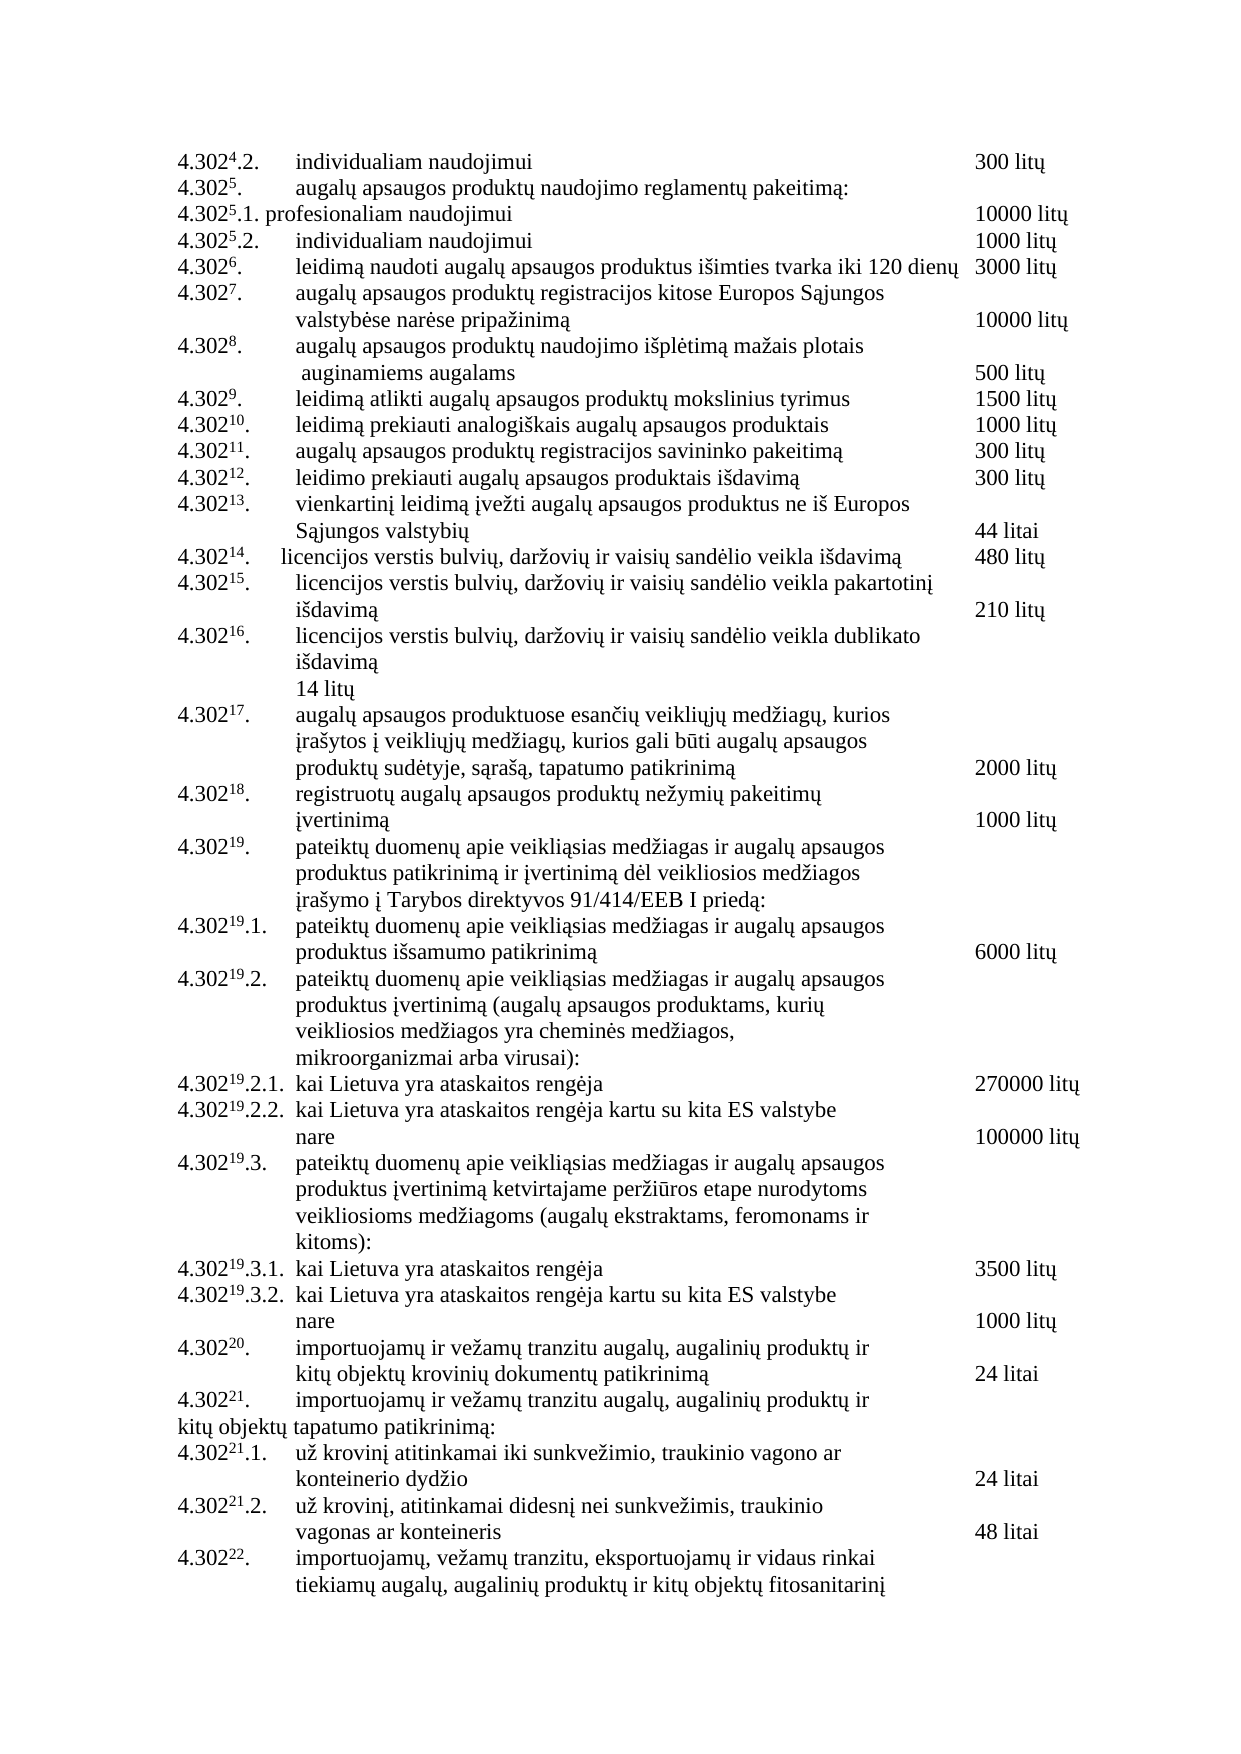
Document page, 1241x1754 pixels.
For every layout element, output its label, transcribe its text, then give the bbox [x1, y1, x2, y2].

text mikroorganizmai arba virusai): [177, 1044, 1122, 1070]
text produktus įvertinimą ketvirtajame peržiūros etape nurodytoms [177, 1176, 1122, 1202]
text kitų objektų krovinių dokumentų patikrinimą 24 litai [177, 1360, 1122, 1386]
text nare 1000 litų [177, 1307, 1122, 1334]
text 4.30217. augalų apsaugos produktuose esančių veikliųjų medžiagų, kurios [177, 701, 1122, 727]
text išdavimą 14 litų [177, 648, 945, 701]
text auginamiems augalams 500 litų [177, 358, 1137, 385]
text 4.30219.3.1. kai Lietuva yra ataskaitos rengėja 3500 litų [177, 1254, 1122, 1281]
text 4.30222. importuojamų, vežamų tranzitu, eksportuojamų ir vidaus rinkai [177, 1544, 1122, 1571]
text 4.3026. leidimą naudoti augalų apsaugos produktus išimties tvarka iki 120 dienų 3000 litų [177, 253, 1093, 279]
text 4.30221.2. už krovinį, atitinkamai didesnį nei sunkvežimis, traukinio [177, 1492, 1122, 1518]
text valstybėse narėse pripažinimą 10000 litų [177, 306, 1122, 332]
text 4.30219. pateiktų duomenų apie veikliąsias medžiagas ir augalų apsaugos [177, 833, 1122, 859]
text 4.30221.1. už krovinį atitinkamai iki sunkvežimio, traukinio vagono ar [177, 1439, 1122, 1465]
text 4.30215. licencijos verstis bulvių, daržovių ir vaisių sandėlio veikla pakartotinį [177, 569, 974, 596]
text 4.30220. importuojamų ir vežamų tranzitu augalų, augalinių produktų ir [177, 1334, 1122, 1360]
text vagonas ar konteineris 48 litai [177, 1518, 1122, 1544]
text 4.30218. registruotų augalų apsaugos produktų nežymių pakeitimų [177, 780, 1122, 807]
text 4.30211. augalų apsaugos produktų registracijos savininko pakeitimą 300 litų [177, 438, 1122, 464]
text 4.30216. licencijos verstis bulvių, daržovių ir vaisių sandėlio veikla dublikato [177, 622, 945, 648]
text produktų sudėtyje, sąrašą, tapatumo patikrinimą 2000 litų [177, 754, 1122, 780]
text produktus įvertinimą (augalų apsaugos produktams, kurių [177, 991, 1122, 1017]
text įvertinimą 1000 litų [177, 807, 1122, 833]
text 4.30221. importuojamų ir vežamų tranzitu augalų, augalinių produktų ir [177, 1386, 1122, 1413]
text nare 100000 litų [177, 1123, 1122, 1149]
text 4.3028. augalų apsaugos produktų naudojimo išplėtimą mažais plotais [177, 332, 974, 358]
text įrašytos į veikliųjų medžiagų, kurios gali būti augalų apsaugos [177, 727, 1122, 754]
text kitoms): [177, 1228, 1122, 1254]
text kitų objektų tapatumo patikrinimą: [177, 1413, 1122, 1439]
text 4.30219.2.2. kai Lietuva yra ataskaitos rengėja kartu su kita ES valstybe [177, 1096, 1122, 1123]
text 4.3025.1. profesionaliam naudojimui 10000 litų [177, 200, 1093, 227]
text 4.3025. augalų apsaugos produktų naudojimo reglamentų pakeitimą: [177, 174, 974, 200]
text 4.3029. leidimą atlikti augalų apsaugos produktų mokslinius tyrimus 1500 litų [177, 385, 1167, 411]
text 4.30213. vienkartinį leidimą įvežti augalų apsaugos produktus ne iš Europos [177, 490, 974, 517]
text įrašymo į Tarybos direktyvos 91/414/EEB I priedą: [177, 886, 1122, 912]
text konteinerio dydžio 24 litai [177, 1465, 1122, 1492]
text 4.30219.1. pateiktų duomenų apie veikliąsias medžiagas ir augalų apsaugos [177, 912, 1122, 938]
text tiekiamų augalų, augalinių produktų ir kitų objektų fitosanitarinį [177, 1571, 1122, 1597]
text išdavimą 210 litų [177, 596, 1093, 622]
text 4.30219.3. pateiktų duomenų apie veikliąsias medžiagas ir augalų apsaugos [177, 1149, 1122, 1176]
text 4.30219.3.2. kai Lietuva yra ataskaitos rengėja kartu su kita ES valstybe [177, 1281, 1122, 1307]
text produktus išsamumo patikrinimą 6000 litų [177, 938, 1122, 965]
text 4.3025.2. individualiam naudojimui 1000 litų [177, 227, 1107, 253]
text 4.30212. leidimo prekiauti augalų apsaugos produktais išdavimą 300 litų [177, 464, 1093, 490]
text produktus patikrinimą ir įvertinimą dėl veikliosios medžiagos [177, 859, 1122, 886]
text 4.30219.2. pateiktų duomenų apie veikliąsias medžiagas ir augalų apsaugos [177, 965, 1122, 991]
text 4.30219.2.1. kai Lietuva yra ataskaitos rengėja 270000 litų [177, 1070, 1122, 1096]
text Sąjungos valstybių 44 litai [177, 517, 1122, 543]
text veikliosioms medžiagoms (augalų ekstraktams, feromonams ir [177, 1202, 1122, 1228]
text 4.3024.2. individualiam naudojimui 300 litų [177, 148, 1078, 174]
text 4.30210. leidimą prekiauti analogiškais augalų apsaugos produktais 1000 litų [177, 411, 1122, 438]
text 4.3027. augalų apsaugos produktų registracijos kitose Europos Sąjungos [177, 279, 974, 306]
text veikliosios medžiagos yra cheminės medžiagos, [177, 1017, 1122, 1044]
text 4.30214. licencijos verstis bulvių, daržovių ir vaisių sandėlio veikla išdavimą 480 litų [177, 543, 1107, 569]
